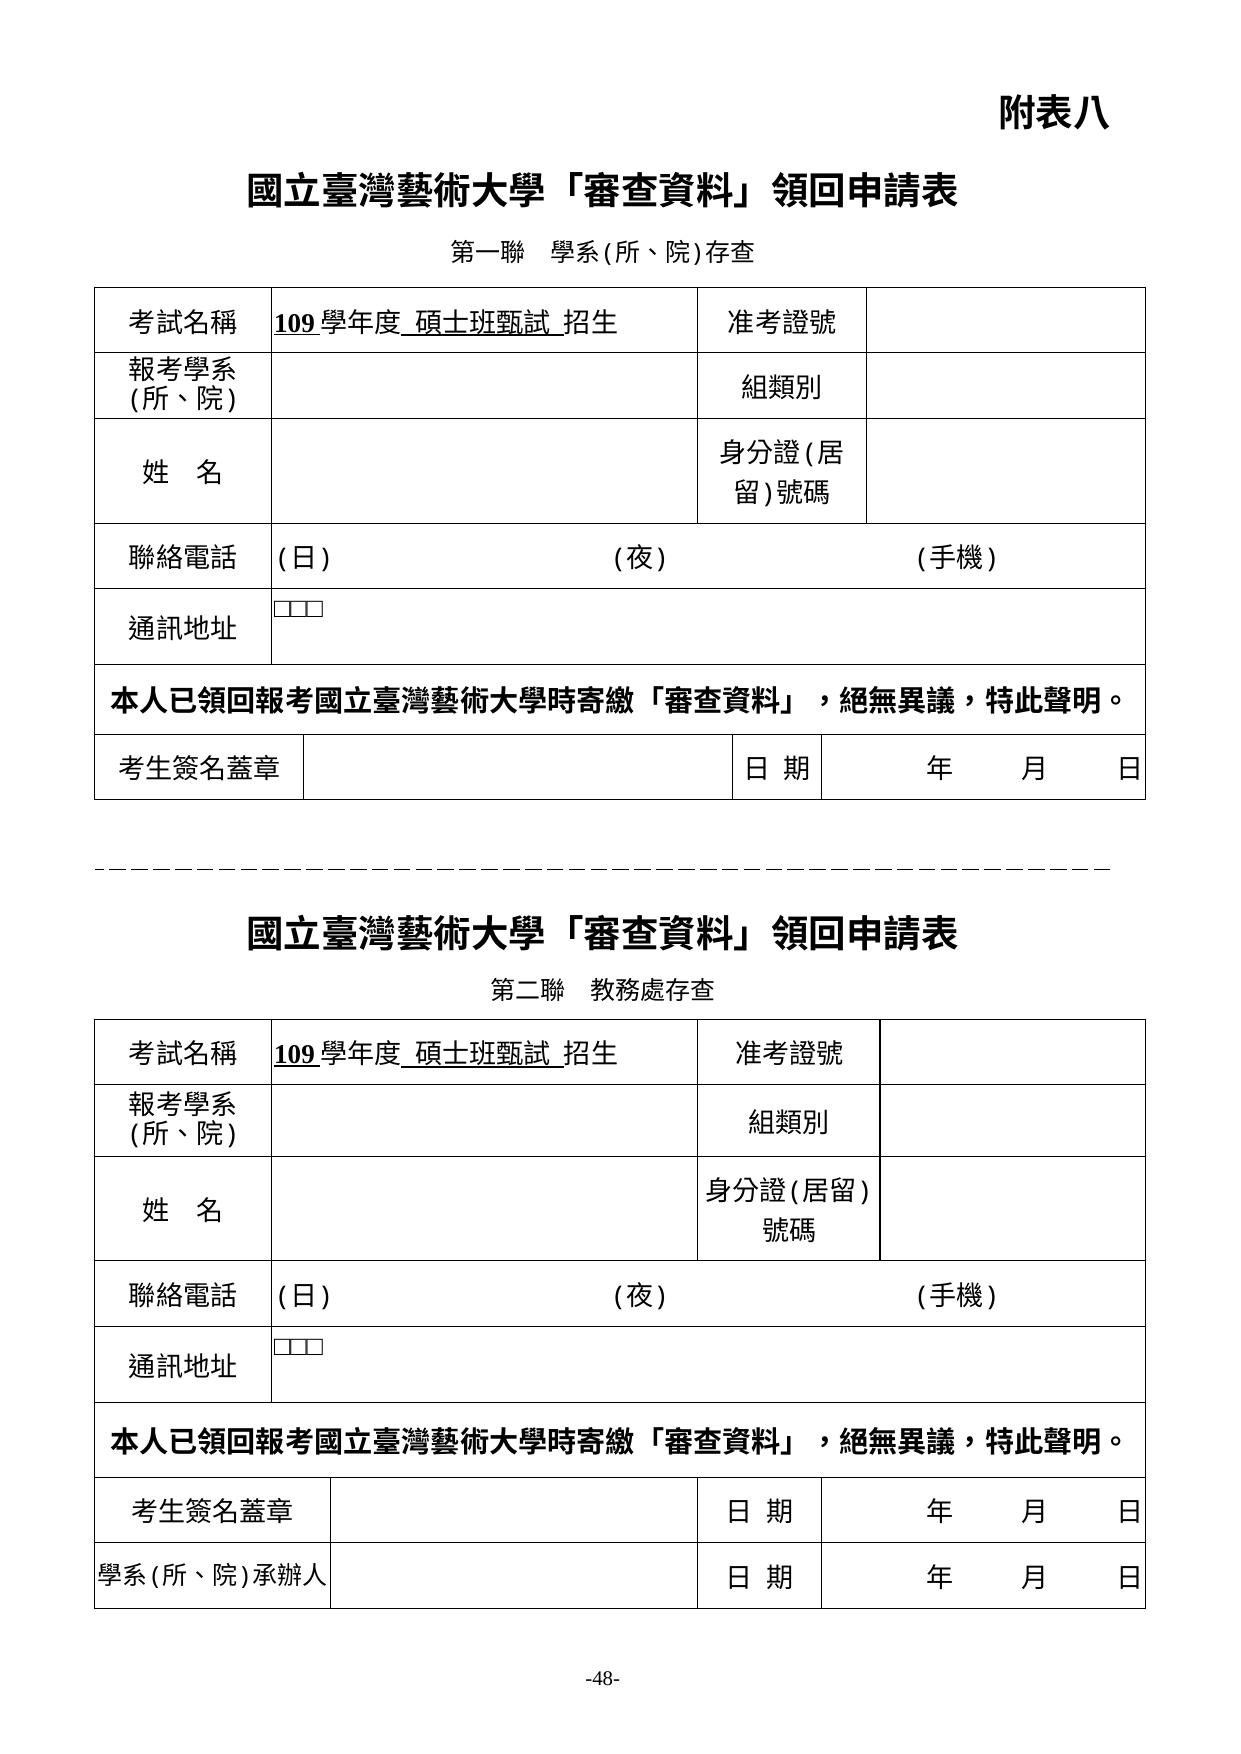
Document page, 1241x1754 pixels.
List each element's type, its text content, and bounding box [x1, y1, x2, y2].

table_cell 日 期 [733, 735, 821, 799]
table_header [881, 1020, 1145, 1084]
table_cell 姓 名 [95, 419, 271, 522]
table_cell 年 月 日 [822, 1478, 1145, 1542]
table_header 准考證號 [698, 1020, 879, 1084]
table_cell [272, 353, 697, 418]
table_header 109學年度 碩士班甄試 招生 [272, 288, 697, 352]
table_cell □□□ [272, 589, 1145, 664]
text 附表八 [94, 83, 1110, 137]
table_cell 考生簽名蓋章 [95, 735, 303, 799]
table_cell 年 月 日 [822, 1543, 1145, 1607]
table_header 考試名稱 [95, 288, 271, 352]
table_cell [272, 1157, 697, 1260]
table_cell 年 月 日 [822, 735, 1145, 799]
table_cell 身分證(居留)號碼 [698, 419, 866, 522]
table_cell [331, 1543, 697, 1607]
table_cell [867, 353, 1145, 418]
table_cell 本人已領回報考國立臺灣藝術大學時寄繳「審查資料」，絕無異議，特此聲明。 [95, 665, 1145, 733]
table_cell 身分證(居留)號碼 [698, 1157, 879, 1260]
table_cell 報考學系(所、院) [95, 1085, 271, 1156]
table_cell 組類別 [698, 1085, 879, 1156]
table_header 准考證號 [698, 288, 866, 352]
table_header [867, 288, 1145, 352]
text 第二聯 教務處存查 [94, 970, 1110, 1007]
table_cell [881, 1085, 1145, 1156]
text 國立臺灣藝術大學「審查資料」領回申請表 [94, 161, 1110, 215]
table_cell 組類別 [698, 353, 866, 418]
table_cell 通訊地址 [95, 1327, 271, 1402]
table_cell 學系(所、院)承辦人 [95, 1543, 330, 1607]
table_cell [881, 1157, 1145, 1260]
table_cell [331, 1478, 697, 1542]
table_cell 聯絡電話 [95, 1261, 271, 1326]
table_cell 日 期 [698, 1478, 821, 1542]
table_cell □□□ [272, 1327, 1145, 1402]
table_cell (日) (夜) (手機) [272, 1261, 1145, 1326]
table_cell 通訊地址 [95, 589, 271, 664]
table_cell 日 期 [698, 1543, 821, 1607]
table_cell [272, 419, 697, 522]
table_cell 聯絡電話 [95, 524, 271, 588]
table_cell [272, 1085, 697, 1156]
text 第一聯 學系(所、院)存查 [94, 233, 1110, 269]
table_cell 姓 名 [95, 1157, 271, 1260]
table_cell 考生簽名蓋章 [95, 1478, 330, 1542]
table_header 考試名稱 [95, 1020, 271, 1084]
table_cell 本人已領回報考國立臺灣藝術大學時寄繳「審查資料」，絕無異議，特此聲明。 [95, 1403, 1145, 1477]
table_header 109學年度 碩士班甄試 招生 [272, 1020, 697, 1084]
text 國立臺灣藝術大學「審查資料」領回申請表 [94, 904, 1110, 958]
table_cell 報考學系(所、院) [95, 353, 271, 418]
table_cell (日) (夜) (手機) [272, 524, 1145, 588]
table_cell [867, 419, 1145, 522]
table_cell [304, 735, 732, 799]
